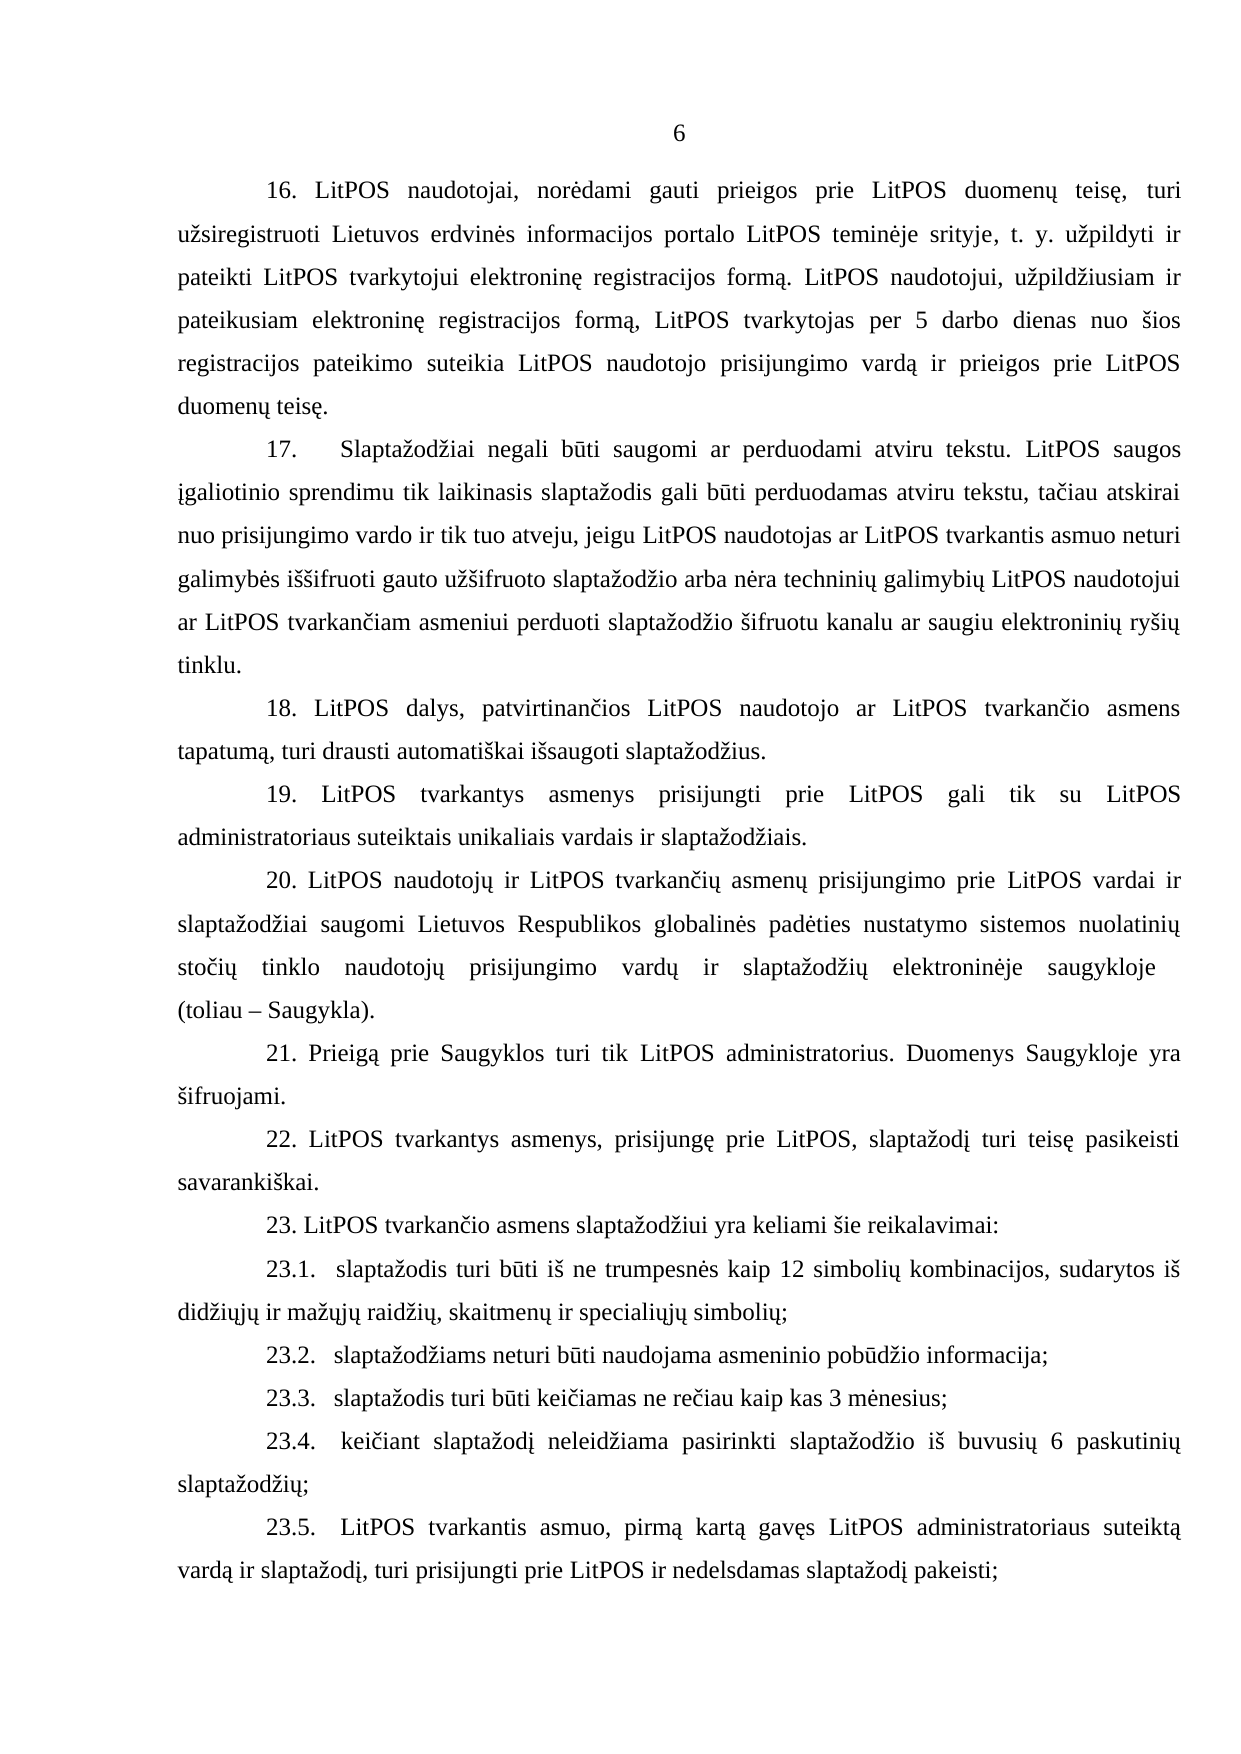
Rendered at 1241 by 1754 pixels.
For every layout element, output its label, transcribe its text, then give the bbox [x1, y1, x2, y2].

text 23.4. keičiant slaptažodį neleidžiama pasirinkti slaptažodžio iš buvusių 6 paskutinių slaptažodžių; [177, 1426, 1181, 1498]
text 23. LitPOS tvarkančio asmens slaptažodžiui yra keliami šie reikalavimai: [177, 1211, 1181, 1239]
text 18. LitPOS dalys, patvirtinančios LitPOS naudotojo ar LitPOS tvarkančio asmens tapatumą, turi drausti automatiškai išsaugoti slaptažodžius. [177, 693, 1181, 765]
text 23.1. slaptažodis turi būti iš ne trumpesnės kaip 12 simbolių kombinacijos, sudarytos iš didžiųjų ir mažųjų raidžių, skaitmenų ir specialiųjų simbolių; [177, 1254, 1181, 1326]
text 22. LitPOS tvarkantys asmenys, prisijungę prie LitPOS, slaptažodį turi teisę pasikeisti savarankiškai. [177, 1124, 1181, 1196]
text 23.2. slaptažodžiams neturi būti naudojama asmeninio pobūdžio informacija; [177, 1340, 1181, 1369]
text 23.5. LitPOS tvarkantis asmuo, pirmą kartą gavęs LitPOS administratoriaus suteiktą vardą ir slaptažodį, turi prisijungti prie LitPOS ir nedelsdamas slaptažodį pakeisti; [177, 1512, 1181, 1584]
text 20. LitPOS naudotojų ir LitPOS tvarkančių asmenų prisijungimo prie LitPOS vardai ir slaptažodžiai saugomi Lietuvos Respublikos globalinės padėties nustatymo sistemos nuolatinių stočių tinklo naudotojų prisijungimo vardų ir slaptažodžių elektroninėje saugykloje (toliau – Saugykla). [177, 866, 1181, 1024]
text 21. Prieigą prie Saugyklos turi tik LitPOS administratorius. Duomenys Saugykloje yra šifruojami. [177, 1038, 1181, 1110]
text 17. Slaptažodžiai negali būti saugomi ar perduodami atviru tekstu. LitPOS saugos įgaliotinio sprendimu tik laikinasis slaptažodis gali būti perduodamas atviru tekstu, tačiau atskirai nuo prisijungimo vardo ir tik tuo atveju, jeigu LitPOS naudotojas ar LitPOS tvarkantis asmuo neturi galimybės iššifruoti gauto užšifruoto slaptažodžio arba nėra techninių galimybių LitPOS naudotojui ar LitPOS tvarkančiam asmeniui perduoti slaptažodžio šifruotu kanalu ar saugiu elektroninių ryšių tinklu. [177, 434, 1181, 679]
text 19. LitPOS tvarkantys asmenys prisijungti prie LitPOS gali tik su LitPOS administratoriaus suteiktais unikaliais vardais ir slaptažodžiais. [177, 779, 1181, 851]
text 23.3. slaptažodis turi būti keičiamas ne rečiau kaip kas 3 mėnesius; [177, 1383, 1181, 1412]
text 16. LitPOS naudotojai, norėdami gauti prieigos prie LitPOS duomenų teisę, turi užsiregistruoti Lietuvos erdvinės informacijos portalo LitPOS teminėje srityje, t. y. užpildyti ir pateikti LitPOS tvarkytojui elektroninę registracijos formą. LitPOS naudotojui, užpildžiusiam ir pateikusiam elektroninę registracijos formą, LitPOS tvarkytojas per 5 darbo dienas nuo šios registracijos pateikimo suteikia LitPOS naudotojo prisijungimo vardą ir prieigos prie LitPOS duomenų teisę. [177, 176, 1181, 420]
